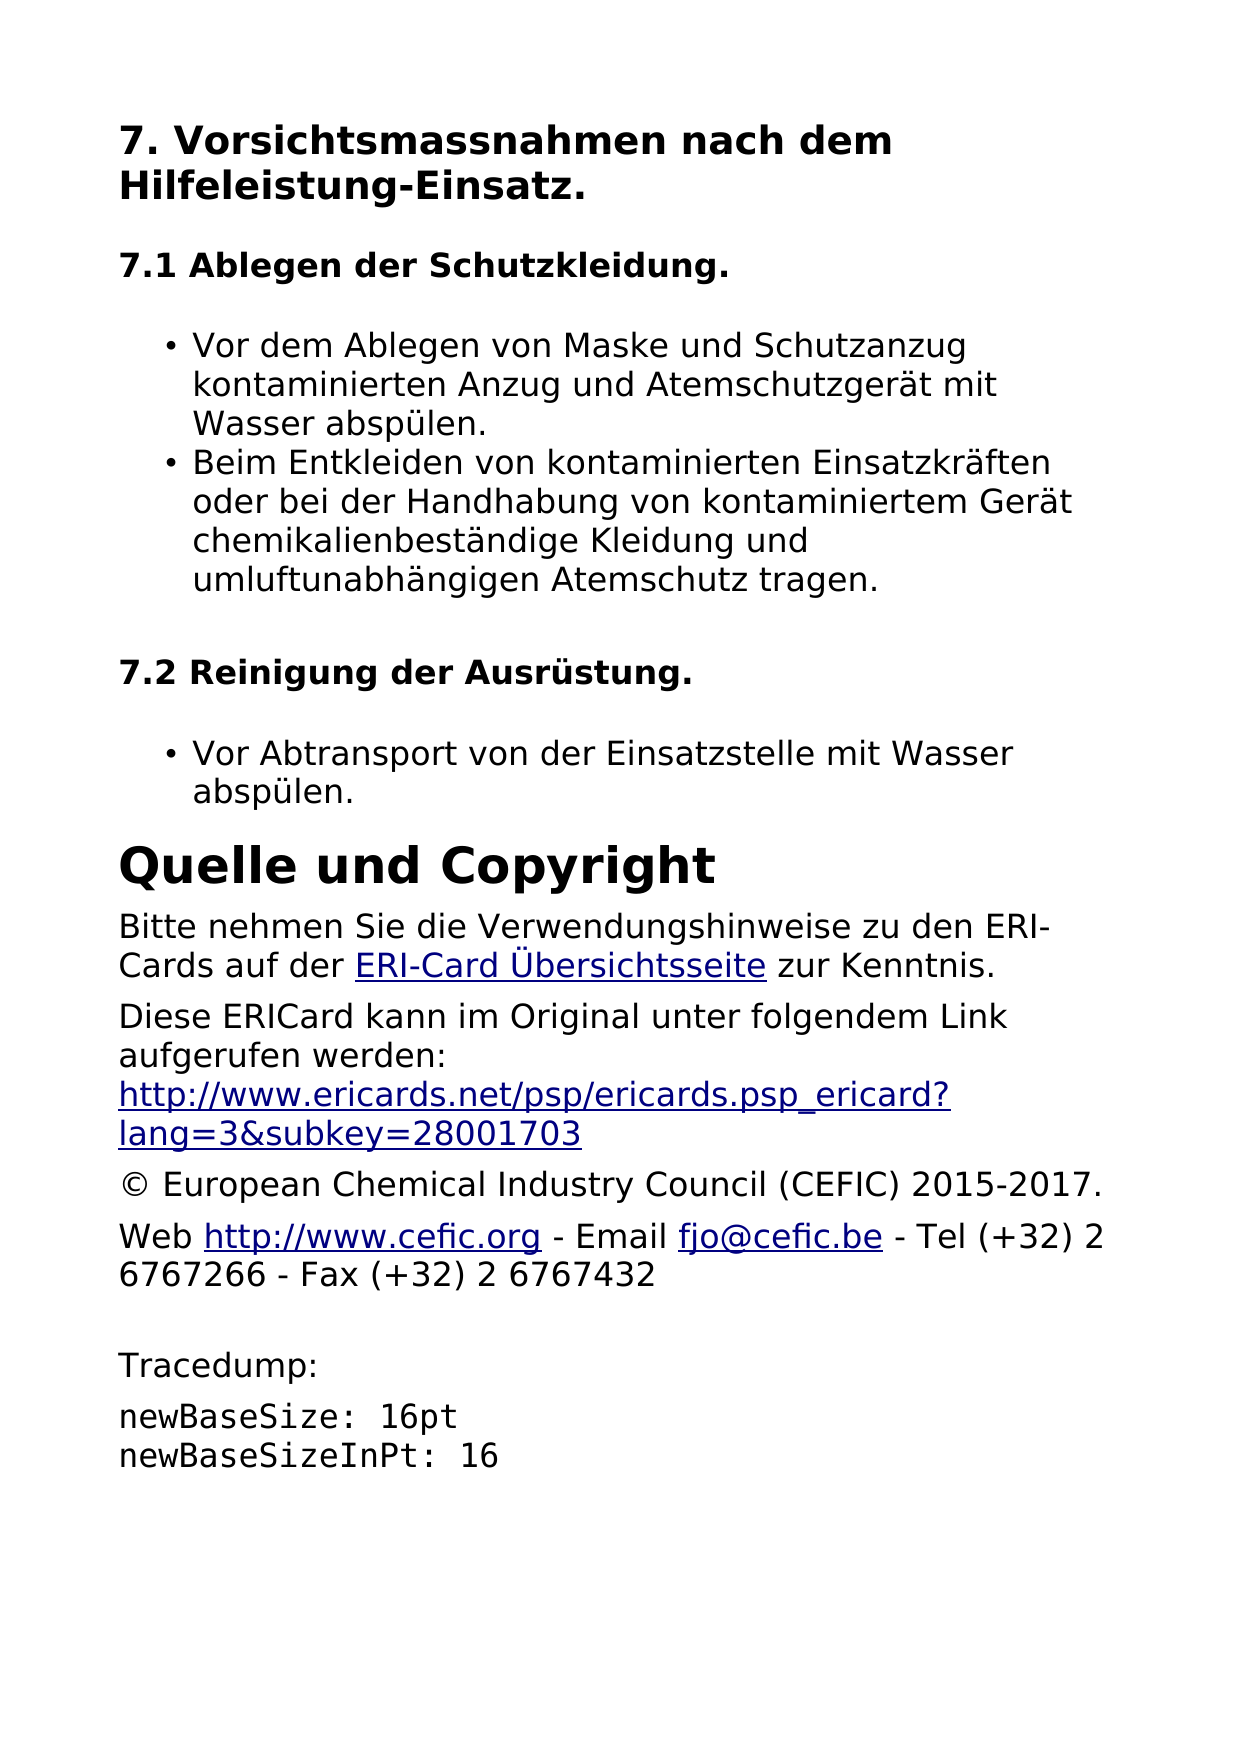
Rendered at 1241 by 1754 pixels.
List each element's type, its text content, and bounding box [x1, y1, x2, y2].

list Vor dem Ablegen von Maske und Schutzanzug kontaminierten Anzug und Atemschutzgerät mit Wasser abspülen. [177, 327, 1122, 443]
list Beim Entkleiden von kontaminierten Einsatzkräften oder bei der Handhabung von kontaminiertem Gerät chemikalienbeständige Kleidung und umluftunabhängigen Atemschutz tragen. [177, 443, 1122, 599]
subtitle 7.1 Ablegen der Schutzkleidung. [118, 246, 1122, 285]
list Vor Abtransport von der Einsatzstelle mit Wasser abspülen. [177, 734, 1122, 812]
text Web http://www.cefic.org - Email fjo@cefic.be - Tel (+32) 2 6767266 - Fax (+32) 2 6767432 [118, 1217, 1122, 1295]
subtitle 7. Vorsichtsmassnahmen nach dem Hilfeleistung-Einsatz. [118, 118, 1122, 208]
text © European Chemical Industry Council (CEFIC) 2015-2017. [118, 1166, 1122, 1204]
text Diese ERICard kann im Original unter folgendem Link aufgerufen werden: http://www.ericards.net/psp/ericards.psp_ericard?lang=3&subkey=28001703 [118, 998, 1122, 1153]
text Bitte nehmen Sie die Verwendungshinweise zu den ERI-Cards auf der ERI-Card Übersichtsseite zur Kenntnis. [118, 908, 1122, 985]
subtitle Quelle und Copyright [118, 837, 1122, 895]
subtitle 7.2 Reinigung der Ausrüstung. [118, 653, 1122, 692]
text Tracedump: [118, 1307, 1122, 1385]
text newBaseSize: 16pt newBaseSizeInPt: 16 [118, 1397, 1122, 1475]
